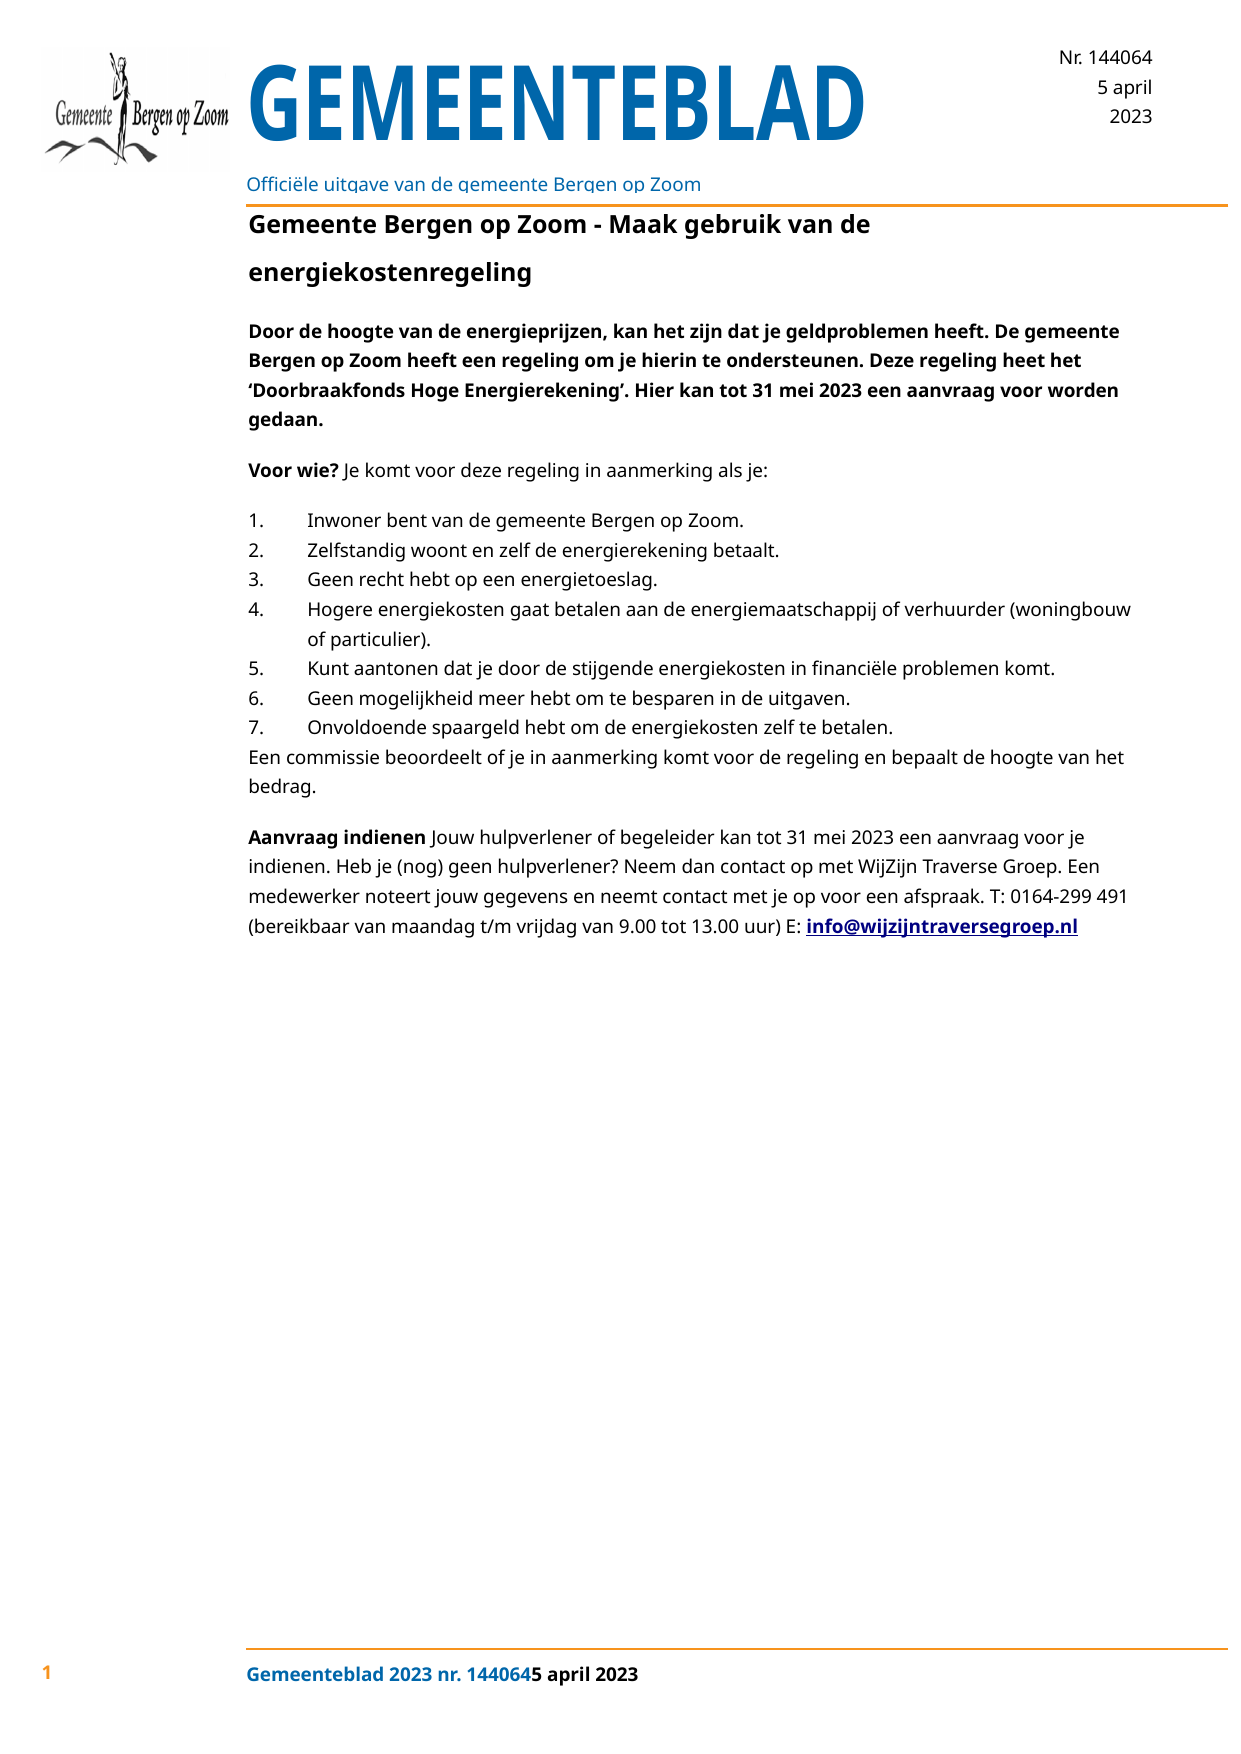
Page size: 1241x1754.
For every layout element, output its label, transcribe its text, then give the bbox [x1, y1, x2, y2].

text Door de hoogte van de energieprijzen, kan het zijn dat je geldproblemen heeft. De gemeente Bergen op Zoom heeft een regeling om je hierin te ondersteunen. Deze regeling heet het ‘Doorbraakfonds Hoge Energierekening’. Hier kan tot 31 mei 2023 een aanvraag voor worden gedaan. [248, 318, 1152, 432]
list Zelfstandig woont en zelf de energierekening betaalt. [248, 537, 1152, 563]
text Voor wie? Je komt voor deze regeling in aanmerking als je: [248, 457, 1152, 483]
list Geen recht hebt op een energietoeslag. [248, 567, 1152, 592]
text Aanvraag indienen Jouw hulpverlener of begeleider kan tot 31 mei 2023 een aanvraag voor je indienen. Heb je (nog) geen hulpverlener? Neem dan contact op met WijZijn Traverse Groep. Een medewerker noteert jouw gegevens en neemt contact met je op voor een afspraak. T: 0164-299 491 (bereikbaar van maandag t/m vrijdag van 9.00 tot 13.00 uur) E: info@wijzijntraversegroep.nl [248, 824, 1152, 939]
text Een commissie beoordeelt of je in aanmerking komt voor de regeling en bepaalt de hoogte van het bedrag. [248, 744, 1152, 799]
list Hogere energiekosten gaat betalen aan de energiemaatschappij of verhuurder (woningbouw of particulier). [248, 596, 1152, 652]
list Geen mogelijkheid meer hebt om te besparen in de uitgaven. [248, 685, 1152, 711]
text Gemeente Bergen op Zoom - Maak gebruik van de energiekostenregeling [248, 207, 1152, 288]
list Kunt aantonen dat je door de stijgende energiekosten in financiële problemen komt. [248, 655, 1152, 681]
list Onvoldoende spaargeld hebt om de energiekosten zelf te betalen. [248, 714, 1152, 740]
list Inwoner bent van de gemeente Bergen op Zoom. [248, 507, 1152, 533]
picture [41, 47, 231, 172]
